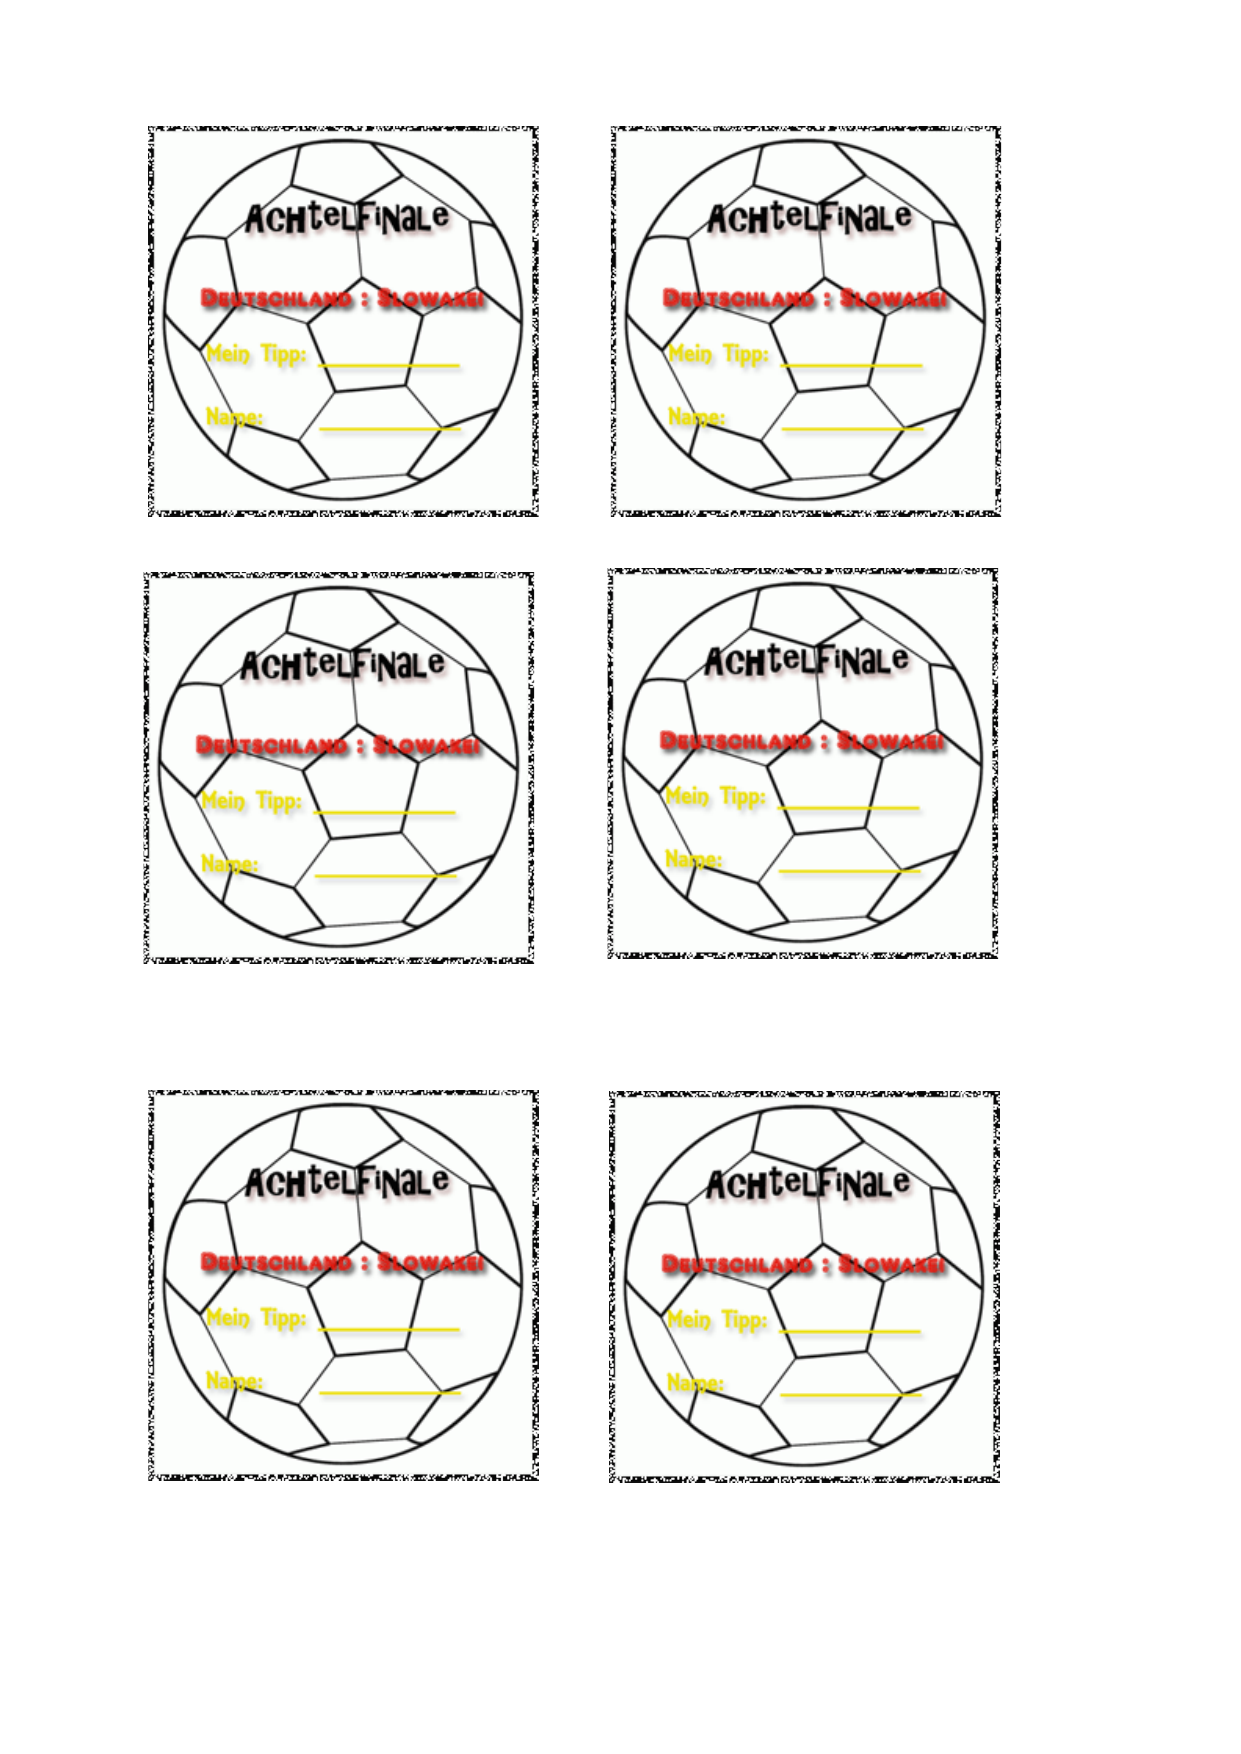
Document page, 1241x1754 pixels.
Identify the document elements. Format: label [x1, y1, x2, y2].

picture [609, 1091, 1000, 1483]
picture [610, 126, 1002, 517]
picture [607, 568, 999, 959]
picture [148, 1090, 539, 1481]
picture [148, 126, 539, 517]
picture [143, 572, 535, 964]
